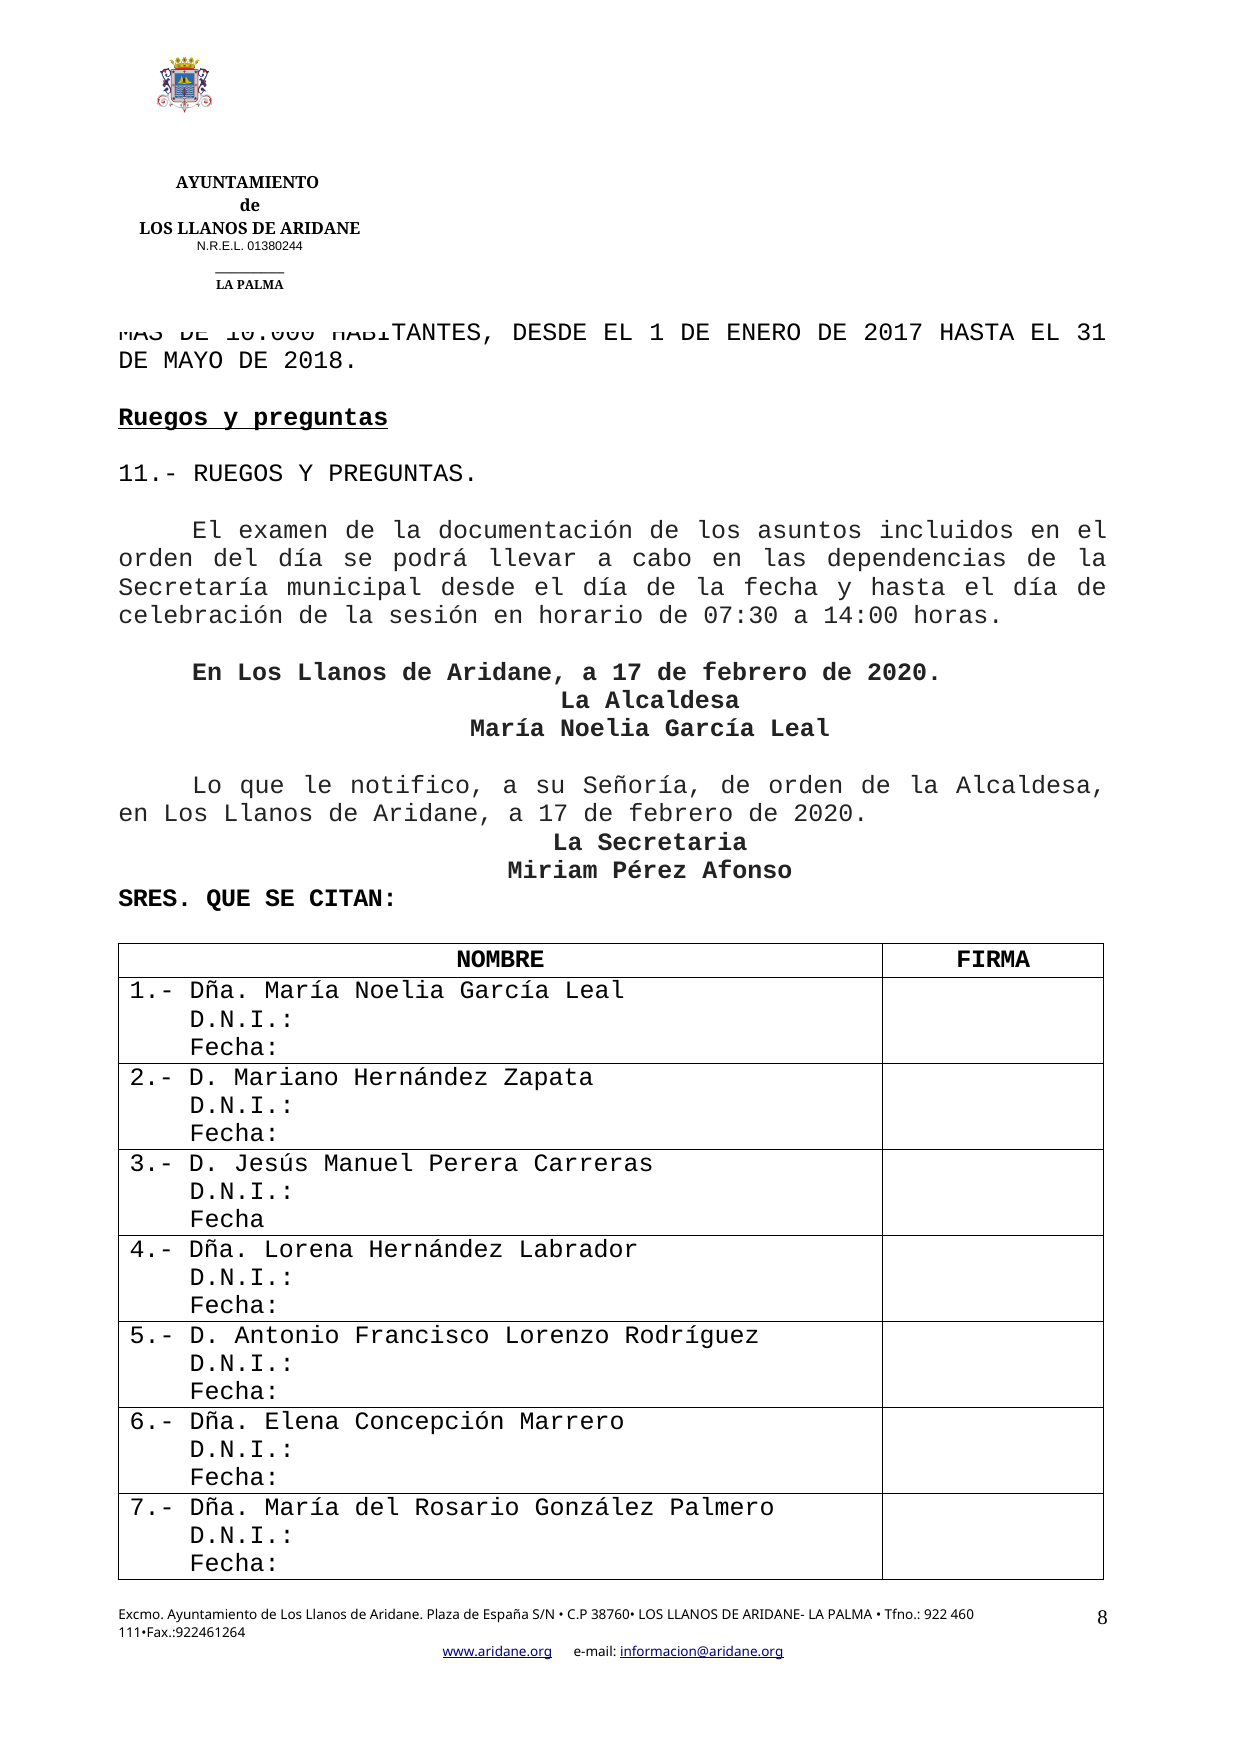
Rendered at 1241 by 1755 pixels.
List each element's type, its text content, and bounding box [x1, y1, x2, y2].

text MÁS DE 10.000 HABITANTES, DESDE EL 1 DE ENERO DE 2017 HASTA EL 31 DE MAYO DE 2018. [118, 319, 1107, 376]
text Ruegos y preguntas [118, 404, 1107, 433]
text Miriam Pérez Afonso [118, 858, 1107, 886]
table_cell 1.- Dña. María Noelia García Leal D.N.I.: Fecha: [119, 978, 882, 1063]
table_cell [883, 1408, 1103, 1493]
text 11.- RUEGOS Y PREGUNTAS. [118, 461, 1107, 489]
table_cell 7.- Dña. María del Rosario González Palmero D.N.I.: Fecha: [119, 1494, 882, 1579]
text Lo que le notifico, a su Señoría, de orden de la Alcaldesa, en Los Llanos de Aridane, a 17 de febrero de 2020. [118, 773, 1107, 829]
table_cell 4.- Dña. Lorena Hernández Labrador D.N.I.: Fecha: [119, 1236, 882, 1321]
table_cell 5.- D. Antonio Francisco Lorenzo Rodríguez D.N.I.: Fecha: [119, 1322, 882, 1407]
table_cell [883, 1236, 1103, 1321]
text La Secretaria [118, 829, 1107, 858]
table_cell 3.- D. Jesús Manuel Perera Carreras D.N.I.: Fecha [119, 1150, 882, 1235]
text La Alcaldesa [118, 688, 1107, 716]
table_cell 6.- Dña. Elena Concepción Marrero D.N.I.: Fecha: [119, 1408, 882, 1493]
table_header NOMBRE [119, 944, 882, 977]
text María Noelia García Leal [118, 716, 1107, 744]
subtitle SRES. QUE SE CITAN: [118, 886, 1107, 914]
text En Los Llanos de Aridane, a 17 de febrero de 2020. [118, 659, 1107, 688]
table_cell [883, 1150, 1103, 1235]
table_cell [883, 978, 1103, 1063]
table_cell [883, 1322, 1103, 1407]
table_cell [883, 1494, 1103, 1579]
text El examen de la documentación de los asuntos incluidos en el orden del día se podrá llevar a cabo en las dependencias de la Secretaría municipal desde el día de la fecha y hasta el día de celebración de la sesión en horario de 07:30 a 14:00 horas. [118, 518, 1107, 631]
table_cell 2.- D. Mariano Hernández Zapata D.N.I.: Fecha: [119, 1064, 882, 1149]
table_header FIRMA [883, 944, 1103, 977]
table_cell [883, 1064, 1103, 1149]
